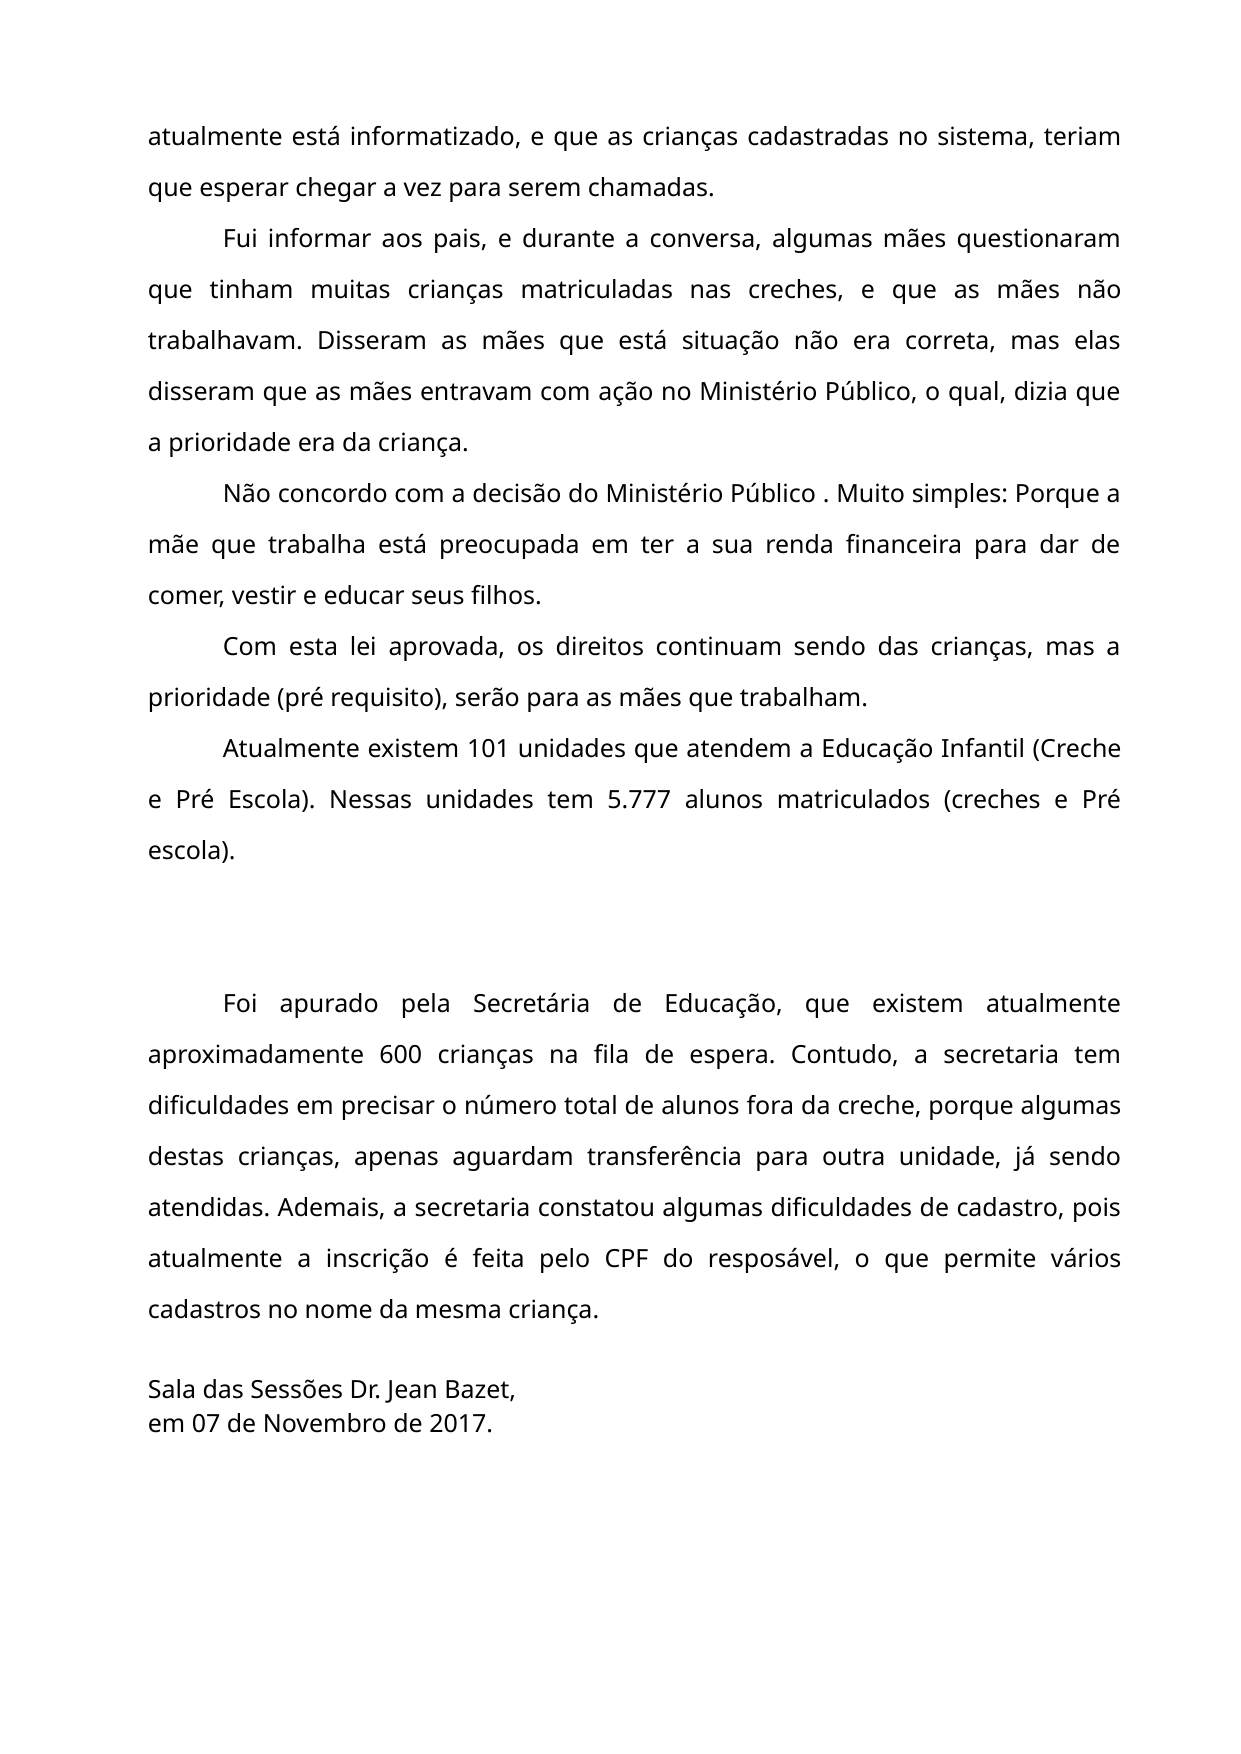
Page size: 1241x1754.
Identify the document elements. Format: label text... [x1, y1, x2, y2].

text Atualmente existem 101 unidades que atendem a Educação Infantil (Creche e Pré Escola). Nessas unidades tem 5.777 alunos matriculados (creches e Pré escola). [148, 731, 1122, 867]
text Sala das Sessões Dr. Jean Bazet, [148, 1372, 1122, 1406]
text em 07 de Novembro de 2017. [148, 1406, 1122, 1440]
text Com esta lei aprovada, os direitos continuam sendo das crianças, mas a prioridade (pré requisito), serão para as mães que trabalham. [148, 628, 1122, 714]
text atualmente está informatizado, e que as crianças cadastradas no sistema, teriam que esperar chegar a vez para serem chamadas. [148, 118, 1122, 203]
text Não concordo com a decisão do Ministério Público . Muito simples: Porque a mãe que trabalha está preocupada em ter a sua renda financeira para dar de comer, vestir e educar seus filhos. [148, 475, 1122, 612]
text Foi apurado pela Secretária de Educação, que existem atualmente aproximadamente 600 crianças na fila de espera. Contudo, a secretaria tem dificuldades em precisar o número total de alunos fora da creche, porque algumas destas crianças, apenas aguardam transferência para outra unidade, já sendo atendidas. Ademais, a secretaria constatou algumas dificuldades de cadastro, pois atualmente a inscrição é feita pelo CPF do resposável, o que permite vários cadastros no nome da mesma criança. [148, 986, 1122, 1326]
text Fui informar aos pais, e durante a conversa, algumas mães questionaram que tinham muitas crianças matriculadas nas creches, e que as mães não trabalhavam. Disseram as mães que está situação não era correta, mas elas disseram que as mães entravam com ação no Ministério Público, o qual, dizia que a prioridade era da criança. [148, 220, 1122, 458]
